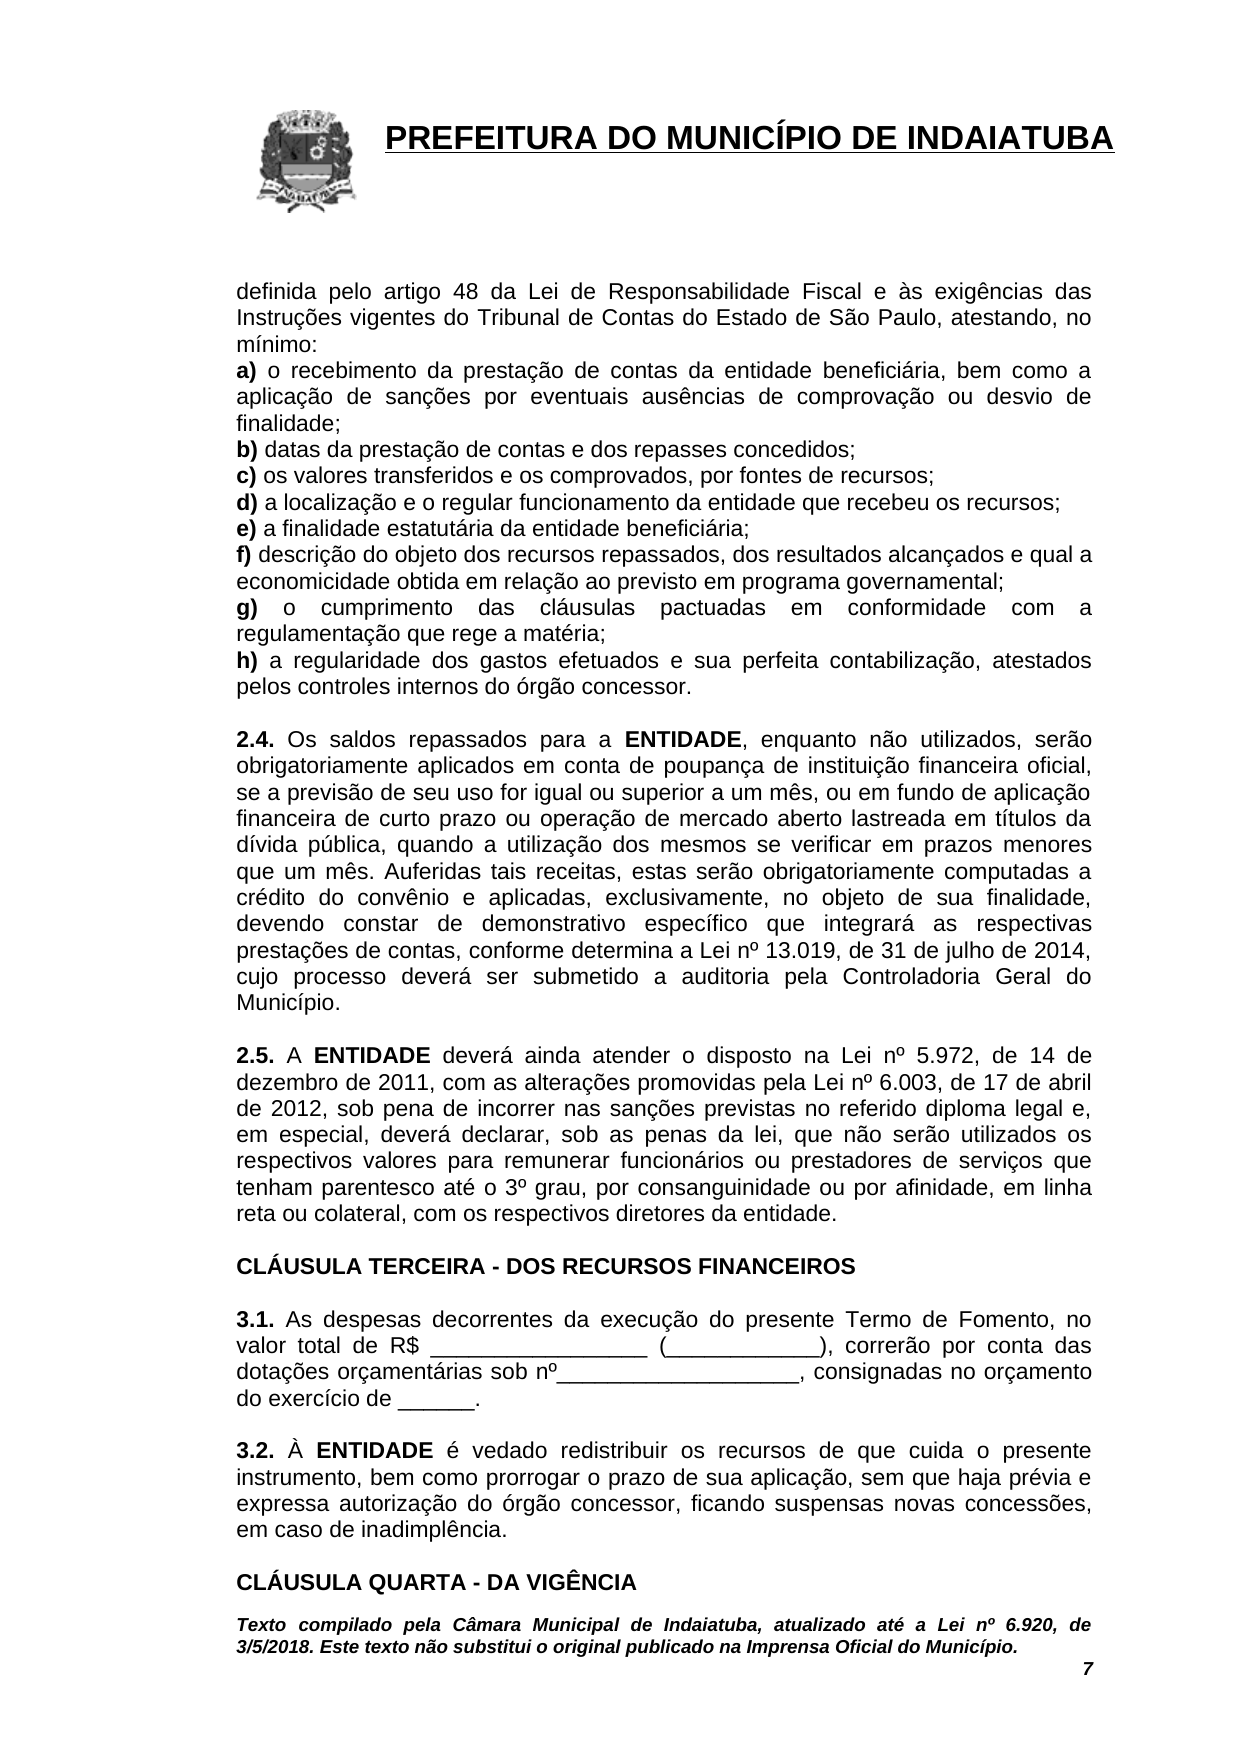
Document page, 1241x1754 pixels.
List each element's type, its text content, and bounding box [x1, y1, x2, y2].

text 2.5. A ENTIDADE deverá ainda atender o disposto na Lei nº 5.972, de 14 de dezembro de 2011, com as alterações promovidas pela Lei nº 6.003, de 17 de abril de 2012, sob pena de incorrer nas sanções previstas no referido diploma legal e, em especial, deverá declarar, sob as penas da lei, que não serão utilizados os respectivos valores para remunerar funcionários ou prestadores de serviços que tenham parentesco até o 3º grau, por consanguinidade ou por afinidade, em linha reta ou colateral, com os respectivos diretores da entidade. [236, 1042, 1092, 1227]
text c) os valores transferidos e os comprovados, por fontes de recursos; [236, 462, 1092, 489]
text a) o recebimento da prestação de contas da entidade beneficiária, bem como a aplicação de sanções por eventuais ausências de comprovação ou desvio de finalidade; [236, 357, 1092, 436]
text definida pelo artigo 48 da Lei de Responsabilidade Fiscal e às exigências das Instruções vigentes do Tribunal de Contas do Estado de São Paulo, atestando, no mínimo: [236, 278, 1092, 357]
text 3.2. À ENTIDADE é vedado redistribuir os recursos de que cuida o presente instrumento, bem como prorrogar o prazo de sua aplicação, sem que haja prévia e expressa autorização do órgão concessor, ficando suspensas novas concessões, em caso de inadimplência. [236, 1437, 1092, 1543]
text CLÁUSULA QUARTA - DA VIGÊNCIA [236, 1569, 1092, 1596]
text h) a regularidade dos gastos efetuados e sua perfeita contabilização, atestados pelos controles internos do órgão concessor. [236, 647, 1092, 699]
text g) o cumprimento das cláusulas pactuadas em conformidade com a regulamentação que rege a matéria; [236, 594, 1092, 647]
text f) descrição do objeto dos recursos repassados, dos resultados alcançados e qual a economicidade obtida em relação ao previsto em programa governamental; [236, 541, 1092, 594]
text d) a localização e o regular funcionamento da entidade que recebeu os recursos; [236, 489, 1092, 515]
text e) a finalidade estatutária da entidade beneficiária; [236, 515, 1092, 541]
text 3.1. As despesas decorrentes da execução do presente Termo de Fomento, no valor total de R$ _________________ (____________), correrão por conta das dotações orçamentárias sob nº___________________, consignadas no orçamento do exercício de ______. [236, 1306, 1092, 1411]
text 2.4. Os saldos repassados para a ENTIDADE, enquanto não utilizados, serão obrigatoriamente aplicados em conta de poupança de instituição financeira oficial, se a previsão de seu uso for igual ou superior a um mês, ou em fundo de aplicação financeira de curto prazo ou operação de mercado aberto lastreada em títulos da dívida pública, quando a utilização dos mesmos se verificar em prazos menores que um mês. Auferidas tais receitas, estas serão obrigatoriamente computadas a crédito do convênio e aplicadas, exclusivamente, no objeto de sua finalidade, devendo constar de demonstrativo específico que integrará as respectivas prestações de contas, conforme determina a Lei nº 13.019, de 31 de julho de 2014, cujo processo deverá ser submetido a auditoria pela Controladoria Geral do Município. [236, 726, 1092, 1016]
text CLÁUSULA TERCEIRA - DOS RECURSOS FINANCEIROS [236, 1253, 1092, 1279]
text b) datas da prestação de contas e dos repasses concedidos; [236, 436, 1092, 462]
